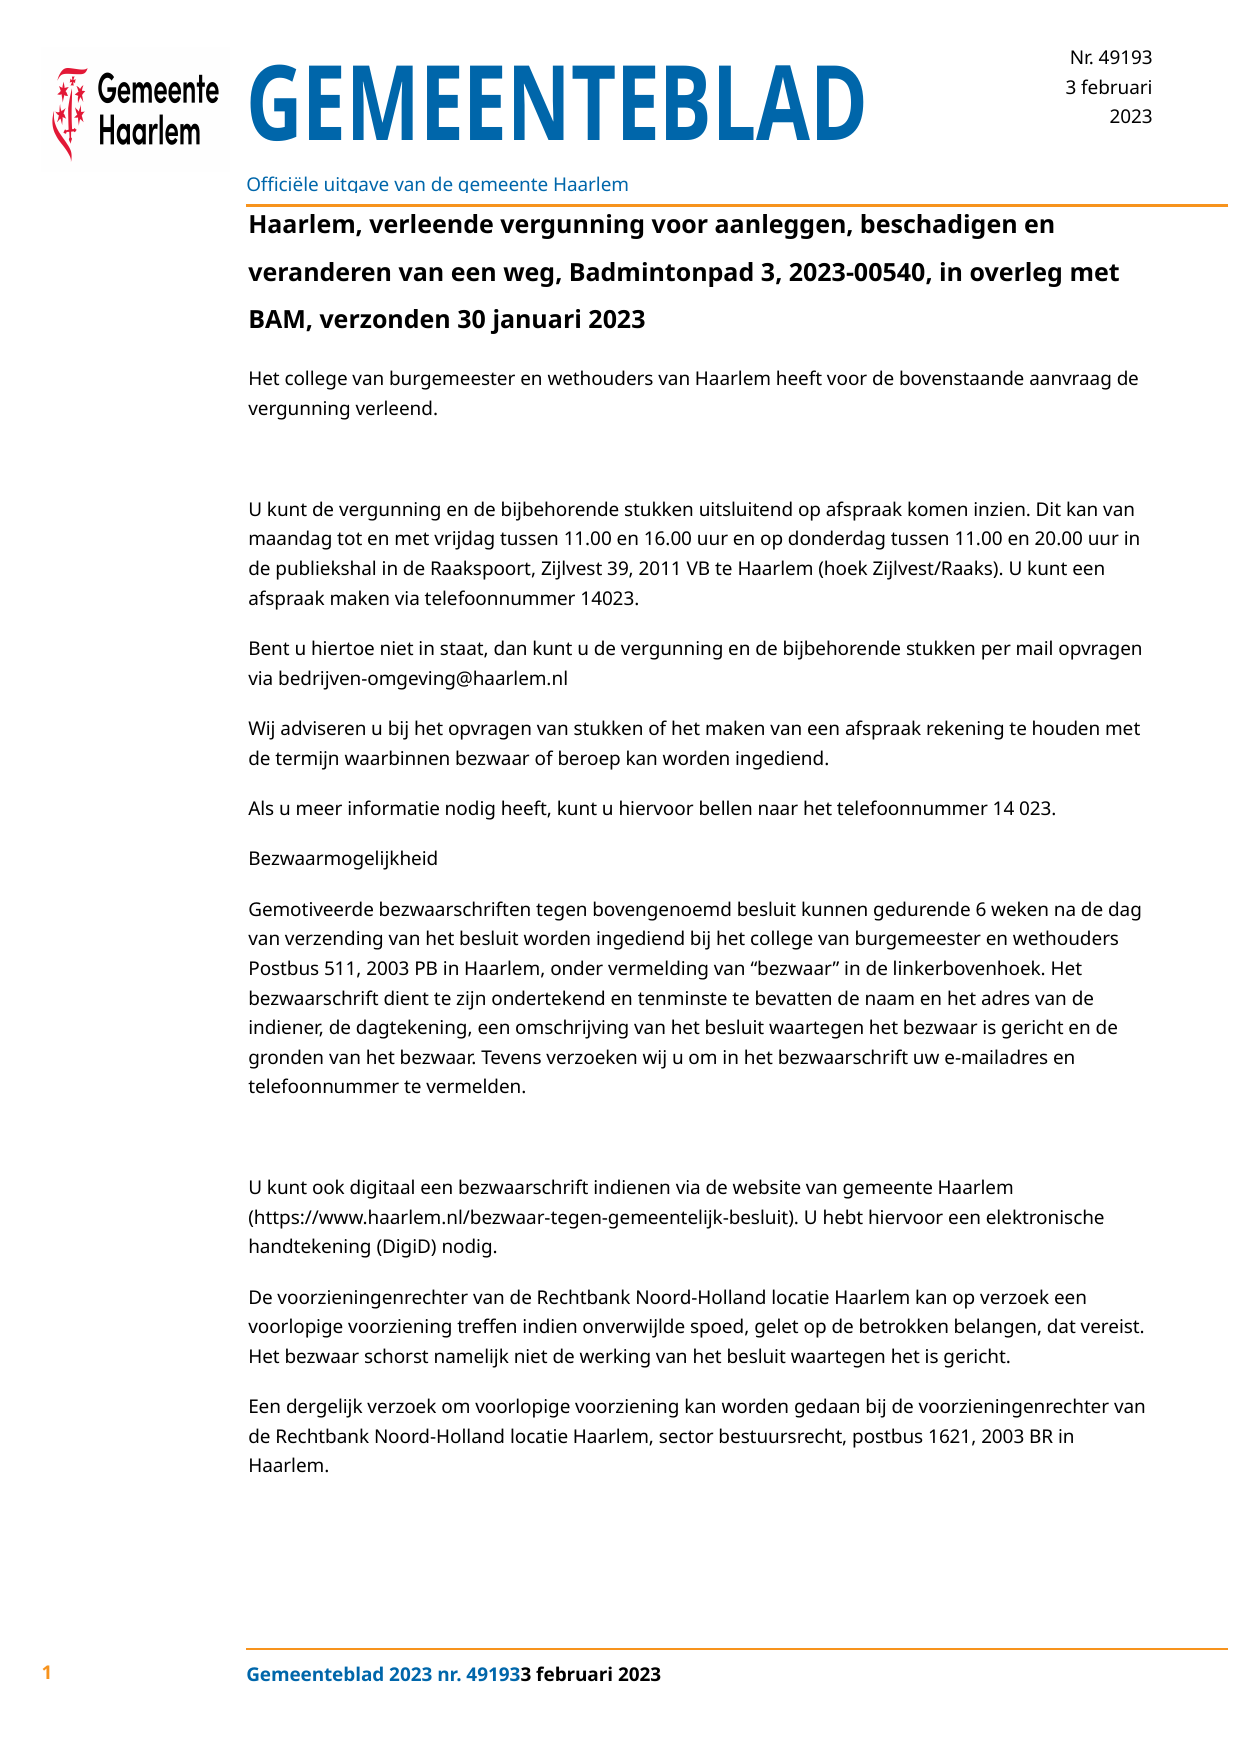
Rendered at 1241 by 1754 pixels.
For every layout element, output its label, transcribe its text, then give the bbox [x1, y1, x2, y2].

text Haarlem, verleende vergunning voor aanleggen, beschadigen en veranderen van een weg, Badmintonpad 3, 2023-00540, in overleg met BAM, verzonden 30 januari 2023 [248, 207, 1152, 336]
text U kunt ook digitaal een bezwaarschrift indienen via de website van gemeente Haarlem (https://www.haarlem.nl/bezwaar-tegen-gemeentelijk-besluit). U hebt hiervoor een elektronische handtekening (DigiD) nodig. [248, 1174, 1152, 1259]
text Het college van burgemeester en wethouders van Haarlem heeft voor de bovenstaande aanvraag de vergunning verleend. [248, 366, 1152, 421]
text De voorzieningenrechter van de Rechtbank Noord-Holland locatie Haarlem kan op verzoek een voorlopige voorziening treffen indien onverwijlde spoed, gelet op de betrokken belangen, dat vereist. Het bezwaar schorst namelijk niet de werking van het besluit waartegen het is gericht. [248, 1284, 1152, 1369]
text Gemotiveerde bezwaarschriften tegen bovengenoemd besluit kunnen gedurende 6 weken na de dag van verzending van het besluit worden ingediend bij het college van burgemeester en wethouders Postbus 511, 2003 PB in Haarlem, onder vermelding van “bezwaar” in de linkerbovenhoek. Het bezwaarschrift dient te zijn ondertekend en tenminste te bevatten de naam en het adres van de indiener, de dagtekening, een omschrijving van het besluit waartegen het bezwaar is gericht en de gronden van het bezwaar. Tevens verzoeken wij u om in het bezwaarschrift uw e-mailadres en telefoonnummer te vermelden. [248, 896, 1152, 1099]
text Een dergelijk verzoek om voorlopige voorziening kan worden gedaan bij de voorzieningenrechter van de Rechtbank Noord-Holland locatie Haarlem, sector bestuursrecht, postbus 1621, 2003 BR in Haarlem. [248, 1393, 1152, 1478]
picture [41, 47, 231, 172]
text Als u meer informatie nodig heeft, kunt u hiervoor bellen naar het telefoonnummer 14 023. [248, 795, 1152, 821]
text Bezwaarmogelijkheid [248, 846, 1152, 871]
text U kunt de vergunning en de bijbehorende stukken uitsluitend op afspraak komen inzien. Dit kan van maandag tot en met vrijdag tussen 11.00 en 16.00 uur en op donderdag tussen 11.00 en 20.00 uur in de publiekshal in de Raakspoort, Zijlvest 39, 2011 VB te Haarlem (hoek Zijlvest/Raaks). U kunt een afspraak maken via telefoonnummer 14023. [248, 496, 1152, 610]
text Bent u hiertoe niet in staat, dan kunt u de vergunning en de bijbehorende stukken per mail opvragen via bedrijven-omgeving@haarlem.nl [248, 635, 1152, 690]
text Wij adviseren u bij het opvragen van stukken of het maken van een afspraak rekening te houden met de termijn waarbinnen bezwaar of beroep kan worden ingediend. [248, 715, 1152, 770]
